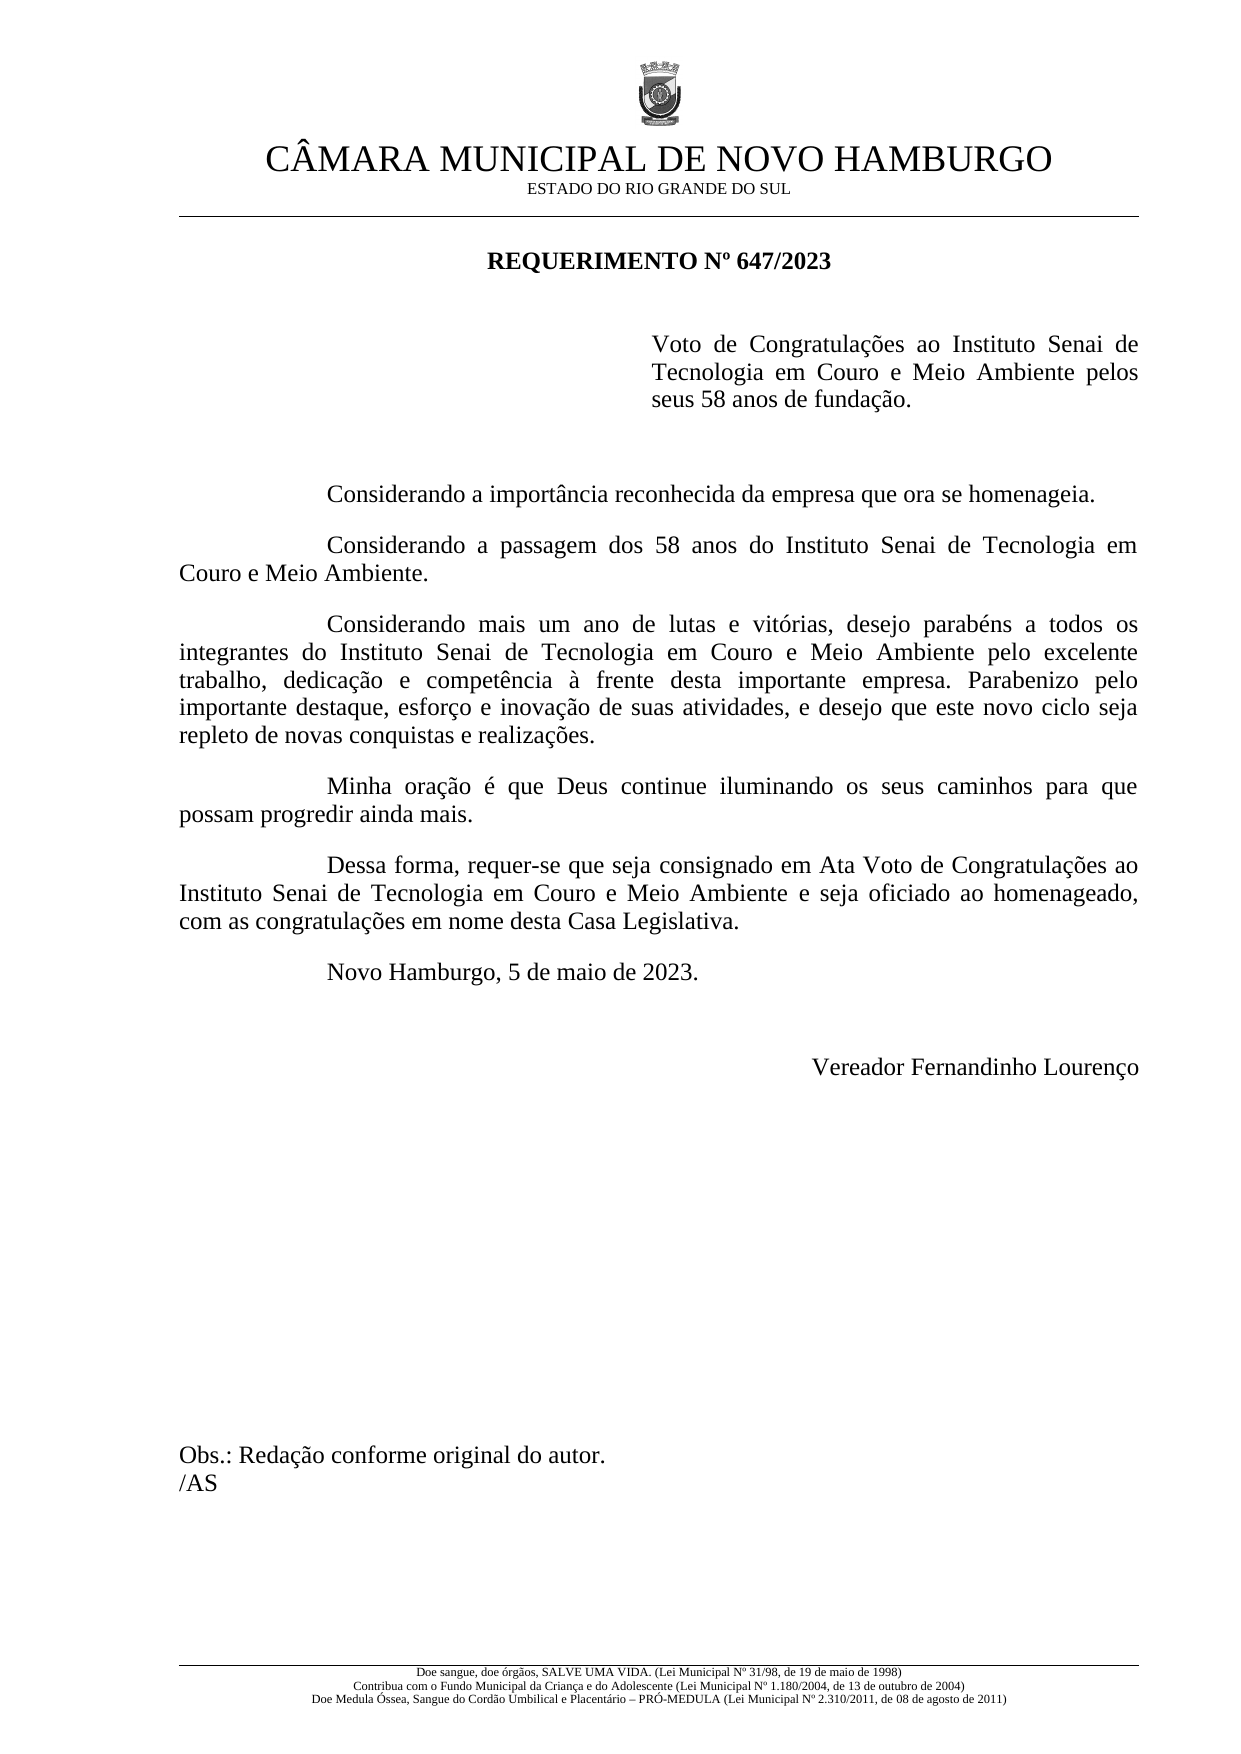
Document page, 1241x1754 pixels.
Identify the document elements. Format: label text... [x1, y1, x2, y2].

text /AS [179, 1469, 1139, 1496]
text Obs.: Redação conforme original do autor. [179, 1441, 1139, 1469]
text Dessa forma, requer-se que seja consignado em Ata Voto de Congratulações ao Instituto Senai de Tecnologia em Couro e Meio Ambiente e seja oficiado ao homenageado, com as congratulações em nome desta Casa Legislativa. [179, 851, 1139, 934]
text Considerando mais um ano de lutas e vitórias, desejo parabéns a todos os integrantes do Instituto Senai de Tecnologia em Couro e Meio Ambiente pelo excelente trabalho, dedicação e competência à frente desta importante empresa. Parabenizo pelo importante destaque, esforço e inovação de suas atividades, e desejo que este novo ciclo seja repleto de novas conquistas e realizações. [179, 610, 1139, 749]
text Considerando a importância reconhecida da empresa que ora se homenageia. [179, 480, 1139, 508]
text Novo Hamburgo, 5 de maio de 2023. [179, 958, 1139, 986]
text Voto de Congratulações ao Instituto Senai de Tecnologia em Couro e Meio Ambiente pelos seus 58 anos de fundação. [651, 330, 1139, 413]
text Minha oração é que Deus continue iluminando os seus caminhos para que possam progredir ainda mais. [179, 772, 1139, 828]
text Considerando a passagem dos 58 anos do Instituto Senai de Tecnologia em Couro e Meio Ambiente. [179, 531, 1139, 587]
text Vereador Fernandinho Lourenço [179, 1053, 1139, 1081]
text REQUERIMENTO Nº 647/2023 [179, 247, 1139, 274]
